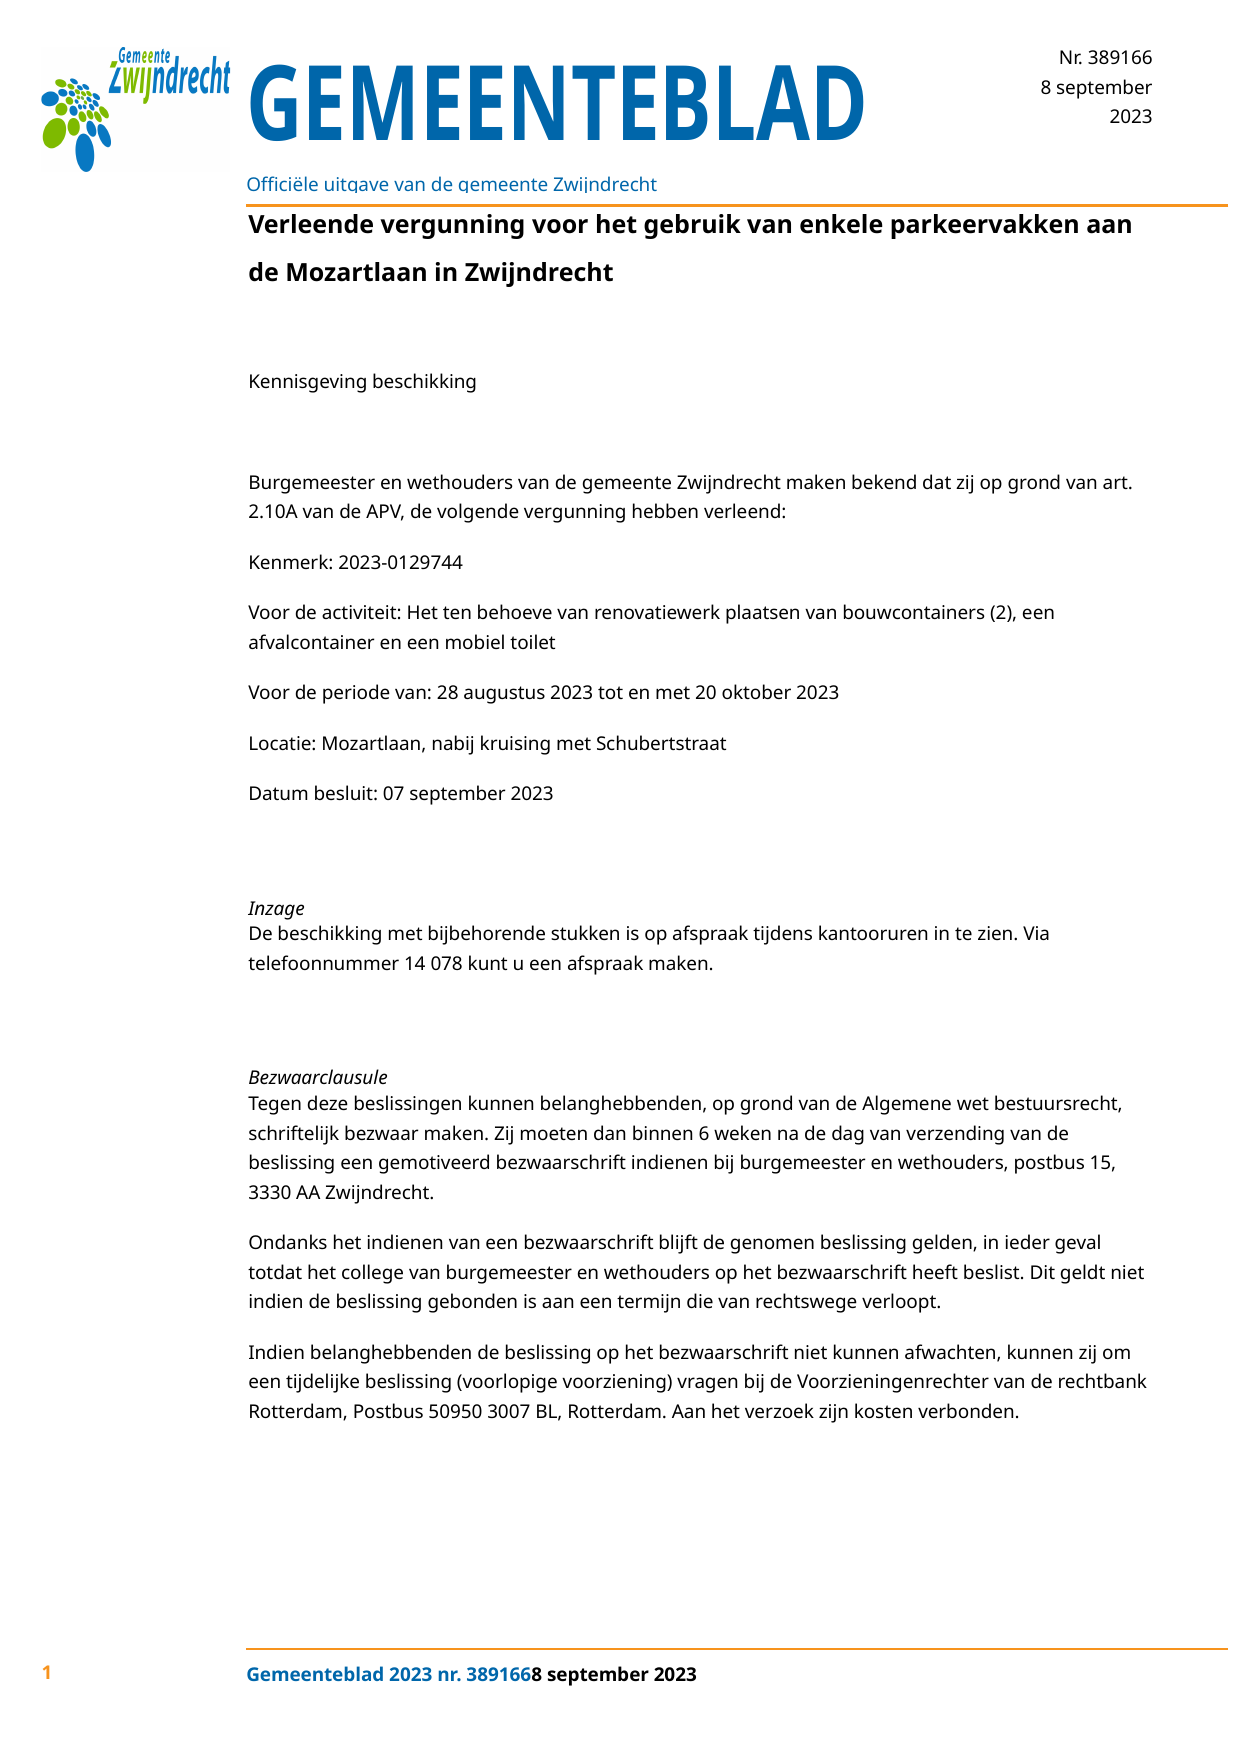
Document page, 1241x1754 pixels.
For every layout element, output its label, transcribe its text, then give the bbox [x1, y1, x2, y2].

text Indien belanghebbenden de beslissing op het bezwaarschrift niet kunnen afwachten, kunnen zij om een tijdelijke beslissing (voorlopige voorziening) vragen bij de Voorzieningenrechter van de rechtbank Rotterdam, Postbus 50950 3007 BL, Rotterdam. Aan het verzoek zijn kosten verbonden. [248, 1339, 1152, 1424]
text Datum besluit: 07 september 2023 [248, 780, 1152, 806]
picture [41, 47, 231, 172]
text De beschikking met bijbehorende stukken is op afspraak tijdens kantooruren in te zien. Via telefoonnummer 14 078 kunt u een afspraak maken. [248, 921, 1152, 976]
text Bezwaarclausule [248, 1064, 1152, 1090]
text Tegen deze beslissingen kunnen belanghebbenden, op grond van de Algemene wet bestuursrecht, schriftelijk bezwaar maken. Zij moeten dan binnen 6 weken na de dag van verzending van de beslissing een gemotiveerd bezwaarschrift indienen bij burgemeester en wethouders, postbus 15, 3330 AA Zwijndrecht. [248, 1090, 1152, 1205]
text Locatie: Mozartlaan, nabij kruising met Schubertstraat [248, 730, 1152, 756]
text Burgemeester en wethouders van de gemeente Zwijndrecht maken bekend dat zij op grond van art. 2.10A van de APV, de volgende vergunning hebben verleend: [248, 469, 1152, 524]
text Verleende vergunning voor het gebruik van enkele parkeervakken aan de Mozartlaan in Zwijndrecht [248, 207, 1152, 288]
text Inzage [248, 895, 1152, 921]
text Voor de periode van: 28 augustus 2023 tot en met 20 oktober 2023 [248, 679, 1152, 705]
text Kennisgeving beschikking [248, 368, 1152, 394]
text Ondanks het indienen van een bezwaarschrift blijft de genomen beslissing gelden, in ieder geval totdat het college van burgemeester en wethouders op het bezwaarschrift heeft beslist. Dit geldt niet indien de beslissing gebonden is aan een termijn die van rechtswege verloopt. [248, 1229, 1152, 1314]
text Kenmerk: 2023-0129744 [248, 549, 1152, 575]
text Voor de activiteit: Het ten behoeve van renovatiewerk plaatsen van bouwcontainers (2), een afvalcontainer en een mobiel toilet [248, 599, 1152, 655]
